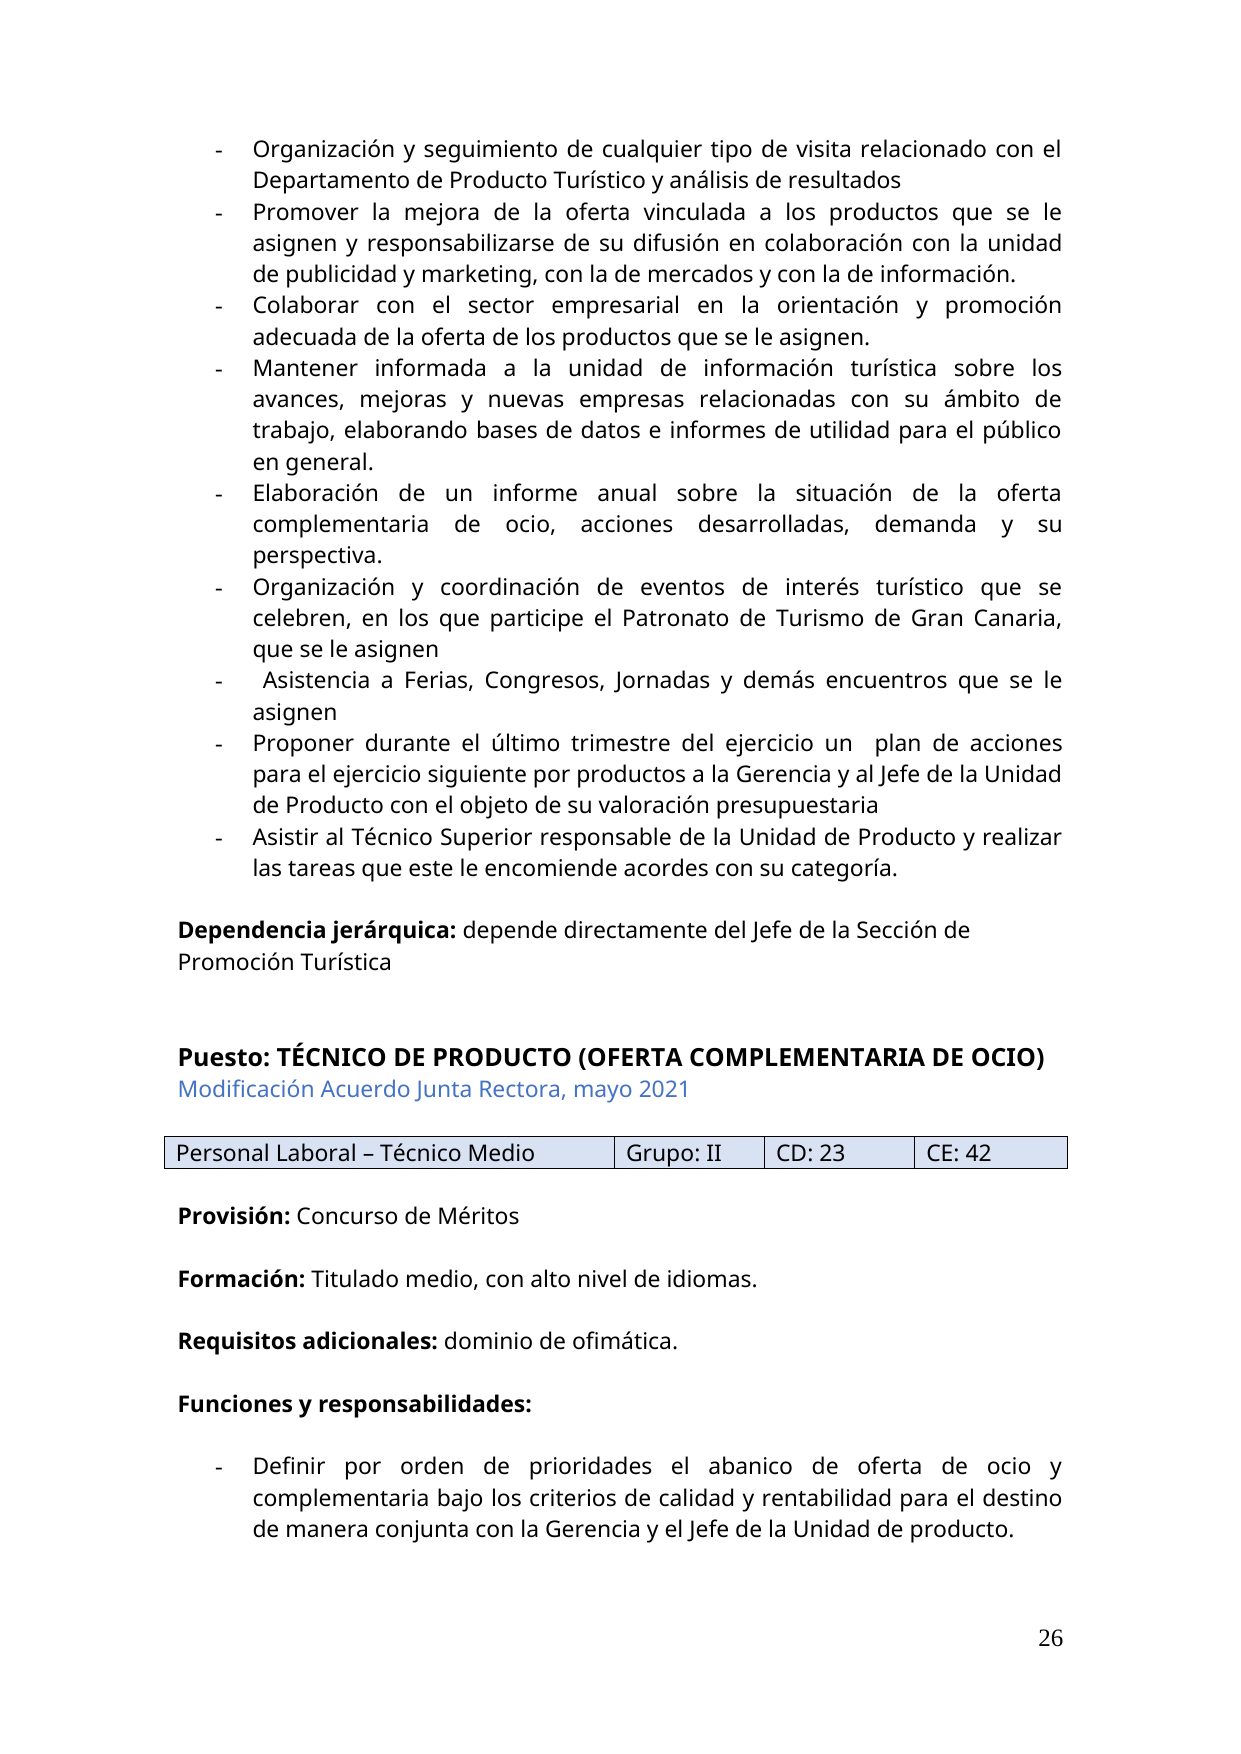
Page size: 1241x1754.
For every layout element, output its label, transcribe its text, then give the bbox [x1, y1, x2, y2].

list Elaboración de un informe anual sobre la situación de la oferta complementaria de ocio, acciones desarrolladas, demanda y su perspectiva. [215, 477, 1063, 570]
text Funciones y responsabilidades: [177, 1388, 1063, 1419]
list Colaborar con el sector empresarial en la orientación y promoción adecuada de la oferta de los productos que se le asignen. [215, 289, 1063, 352]
text Modificación Acuerdo Junta Rectora, mayo 2021 [177, 1073, 1063, 1104]
list Proponer durante el último trimestre del ejercicio un plan de acciones para el ejercicio siguiente por productos a la Gerencia y al Jefe de la Unidad de Producto con el objeto de su valoración presupuestaria [215, 727, 1063, 820]
list Organización y coordinación de eventos de interés turístico que se celebren, en los que participe el Patronato de Turismo de Gran Canaria, que se le asignen [215, 570, 1063, 664]
text Requisitos adicionales: dominio de ofimática. [177, 1325, 1063, 1357]
table_header Personal Laboral – Técnico Medio [165, 1137, 614, 1168]
list Organización y seguimiento de cualquier tipo de visita relacionado con el Departamento de Producto Turístico y análisis de resultados [215, 133, 1063, 195]
list Definir por orden de prioridades el abanico de oferta de ocio y complementaria bajo los criterios de calidad y rentabilidad para el destino de manera conjunta con la Gerencia y el Jefe de la Unidad de producto. [215, 1450, 1063, 1544]
table_header CE: 42 [915, 1137, 1067, 1168]
text Provisión: Concurso de Méritos [177, 1200, 1063, 1232]
list Asistencia a Ferias, Congresos, Jornadas y demás encuentros que se le asignen [215, 664, 1063, 727]
text Dependencia jerárquica: depende directamente del Jefe de la Sección de Promoción Turística [177, 914, 1063, 977]
text Formación: Titulado medio, con alto nivel de idiomas. [177, 1263, 1063, 1294]
table_header Grupo: II [615, 1137, 764, 1168]
list Asistir al Técnico Superior responsable de la Unidad de Producto y realizar las tareas que este le encomiende acordes con su categoría. [215, 820, 1063, 883]
table_header CD: 23 [765, 1137, 914, 1168]
list Promover la mejora de la oferta vinculada a los productos que se le asignen y responsabilizarse de su difusión en colaboración con la unidad de publicidad y marketing, con la de mercados y con la de información. [215, 195, 1063, 289]
text Puesto: TÉCNICO DE PRODUCTO (OFERTA COMPLEMENTARIA DE OCIO) [177, 1039, 1063, 1073]
list Mantener informada a la unidad de información turística sobre los avances, mejoras y nuevas empresas relacionadas con su ámbito de trabajo, elaborando bases de datos e informes de utilidad para el público en general. [215, 352, 1063, 477]
